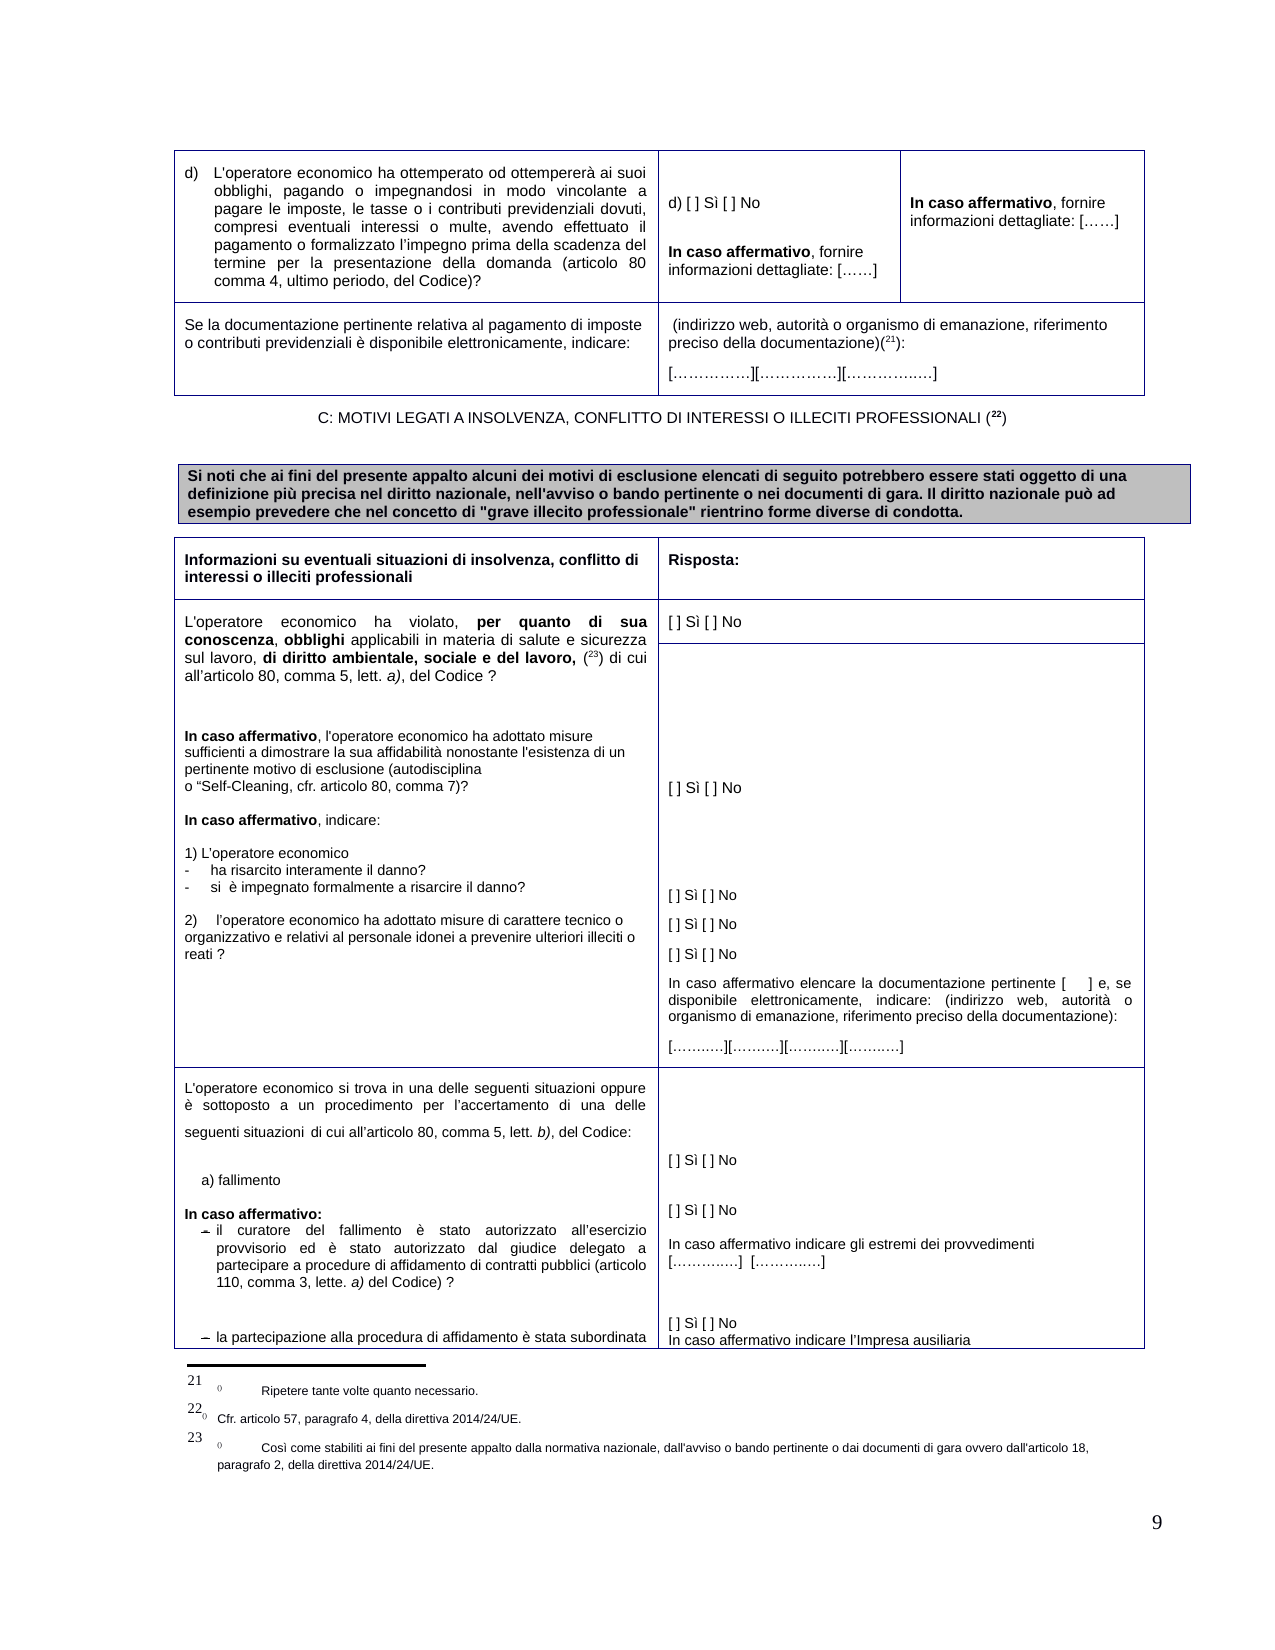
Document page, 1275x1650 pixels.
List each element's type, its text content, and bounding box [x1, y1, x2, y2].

table_cell In caso affermativo, fornire informazioni dettagliate: [……] [901, 151, 1144, 302]
table_cell [ ] Sì [ ] No [ ] Sì [ ] No [ ] Sì [ ] No [ ] Sì [ ] No In caso affermativo elencare la documentazione pertinente [ ] e, se disponibile elettronicamente, indicare: (indirizzo web, autorità o organismo di emanazione, riferimento preciso della documentazione): [……..…][…….…][……..…][……..…] [659, 644, 1144, 1067]
table_header Risposta: [659, 538, 1144, 599]
table_cell [ ] Sì [ ] No [659, 600, 1144, 643]
table_cell L'operatore economico si trova in una delle seguenti situazioni oppure è sottoposto a un procedimento per l’accertamento di una delle seguenti situazioni di cui all’articolo 80, comma 5, lett. b), del Codice: a) fallimento In caso affermativo: il curatore del fallimento è stato autorizzato all’esercizio provvisorio ed è stato autorizzato dal giudice delegato a partecipare a procedure di affidamento di contratti pubblici (articolo 110, comma 3, lette. a) del Codice) ? la partecipazione alla procedura di affidamento è stata subordinata [175, 1068, 658, 1348]
title C: motivi legati a insolvenza, conflitto di interessi o illeciti professionali () [187, 408, 1137, 426]
text () Cfr. articolo 57, paragrafo 4, della direttiva 2014/24/UE. [187, 1400, 1137, 1429]
table_cell (indirizzo web, autorità o organismo di emanazione, riferimento preciso della documentazione)(): [……………][……………][…………..…] [659, 303, 1144, 395]
table_cell [ ] Sì [ ] No [ ] Sì [ ] No In caso affermativo indicare gli estremi dei provvedimenti [………..…] [………..…] [ ] Sì [ ] No In caso affermativo indicare l’Impresa ausiliaria [659, 1068, 1144, 1348]
table_cell L'operatore economico ha violato, per quanto di sua conoscenza, obblighi applicabili in materia di salute e sicurezza sul lavoro, di diritto ambientale, sociale e del lavoro, () di cui all’articolo 80, comma 5, lett. a), del Codice ? In caso affermativo, l'operatore economico ha adottato misure sufficienti a dimostrare la sua affidabilità nonostante l'esistenza di un pertinente motivo di esclusione (autodisciplina o “Self-Cleaning, cfr. articolo 80, comma 7)? In caso affermativo, indicare: 1) L’operatore economico - ha risarcito interamente il danno? - si è impegnato formalmente a risarcire il danno? 2) l’operatore economico ha adottato misure di carattere tecnico o organizzativo e relativi al personale idonei a prevenire ulteriori illeciti o reati ? [175, 600, 658, 1067]
table_cell d) [ ] Sì [ ] No In caso affermativo, fornire informazioni dettagliate: [……] [659, 151, 900, 302]
table_header Informazioni su eventuali situazioni di insolvenza, conflitto di interessi o illeciti professionali [175, 538, 658, 599]
text Si noti che ai fini del presente appalto alcuni dei motivi di esclusione elencati di seguito potrebbero essere stati oggetto di una definizione più precisa nel diritto nazionale, nell'avviso o bando pertinente o nei documenti di gara. Il diritto nazionale può ad esempio prevedere che nel concetto di "grave illecito professionale" rientrino forme diverse di condotta. [179, 465, 1190, 523]
table_cell d) L'operatore economico ha ottemperato od ottempererà ai suoi obblighi, pagando o impegnandosi in modo vincolante a pagare le imposte, le tasse o i contributi previdenziali dovuti, compresi eventuali interessi o multe, avendo effettuato il pagamento o formalizzato l’impegno prima della scadenza del termine per la presentazione della domanda (articolo 80 comma 4, ultimo periodo, del Codice)? [175, 151, 658, 302]
table_cell Se la documentazione pertinente relativa al pagamento di imposte o contributi previdenziali è disponibile elettronicamente, indicare: [175, 303, 658, 395]
